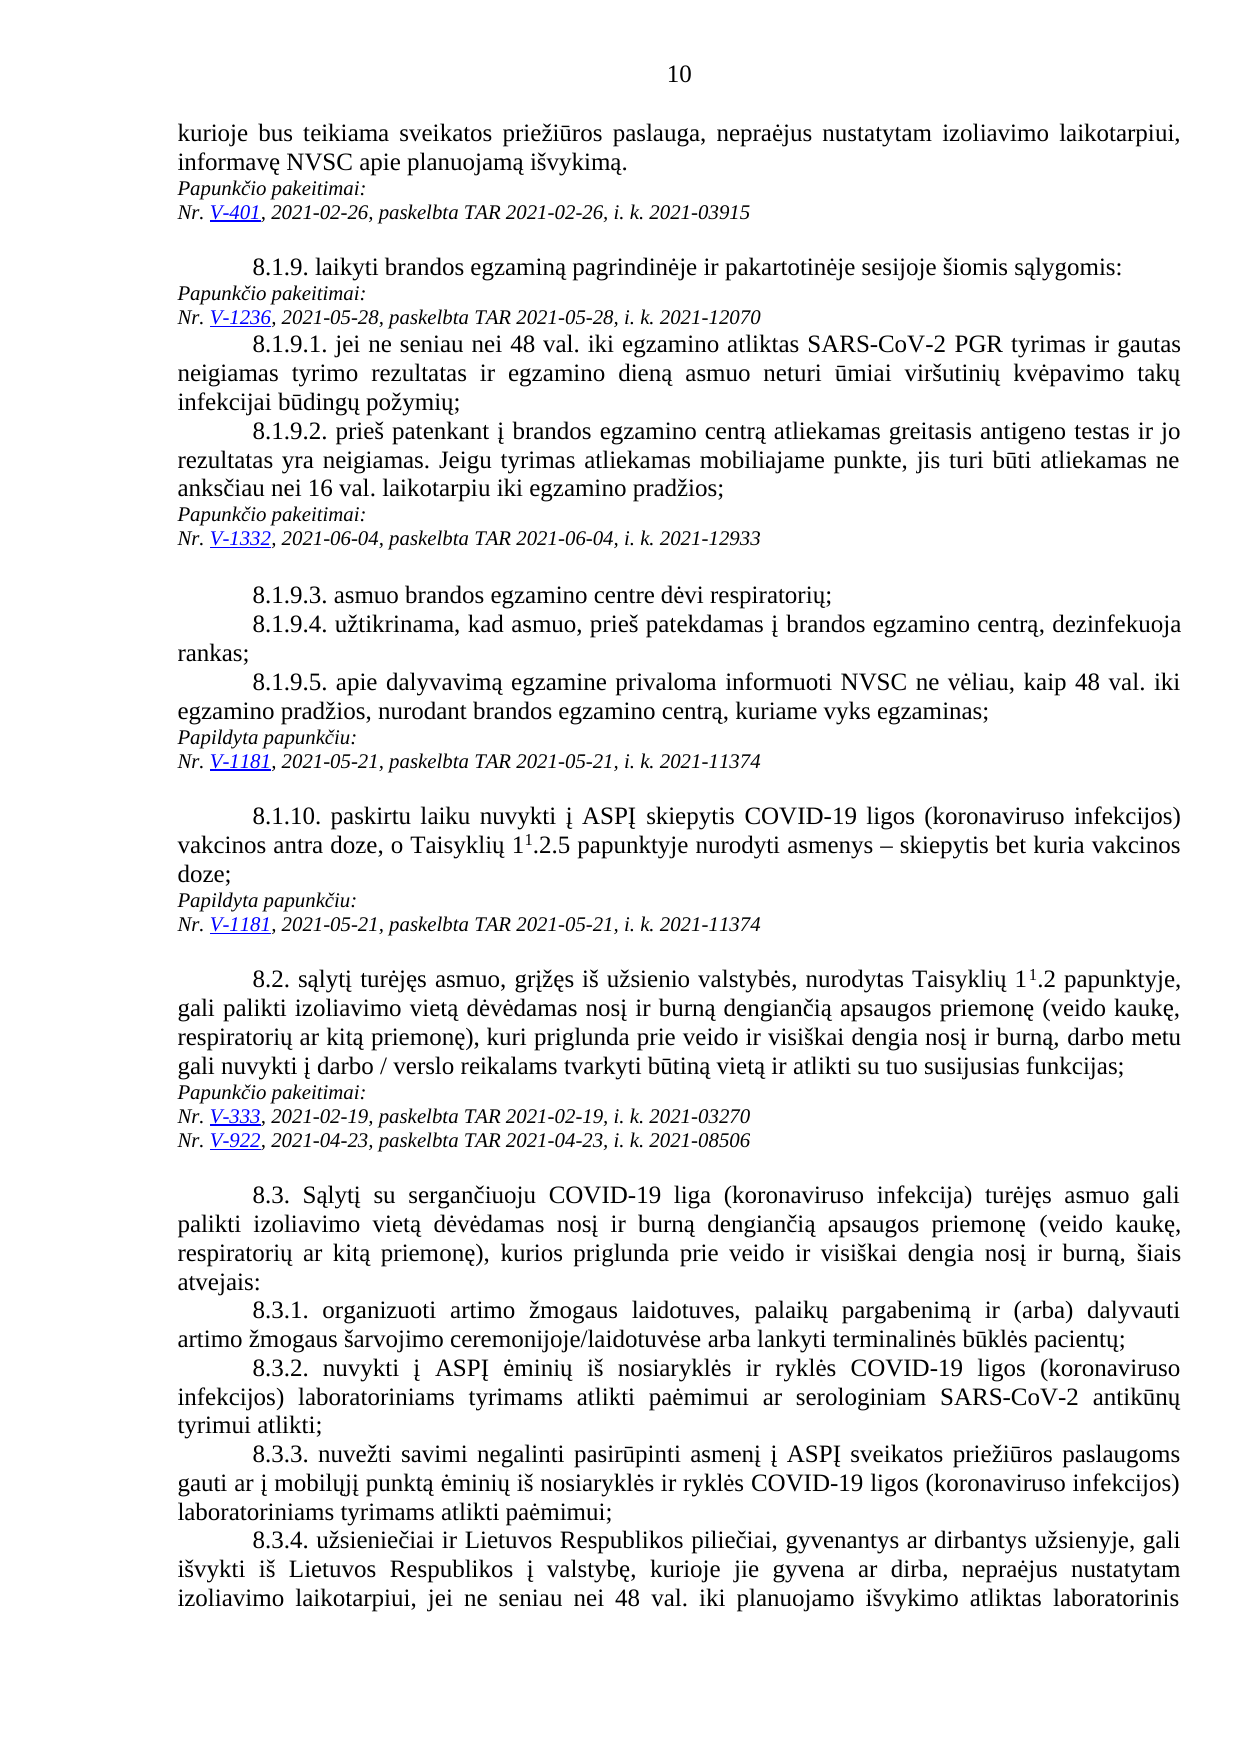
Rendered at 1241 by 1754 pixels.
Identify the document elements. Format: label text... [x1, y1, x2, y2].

text Nr. V-922, 2021-04-23, paskelbta TAR 2021-04-23, i. k. 2021-08506 [177, 1128, 1181, 1152]
text kurioje bus teikiama sveikatos priežiūros paslauga, nepraėjus nustatytam izoliavimo laikotarpiui, informavę NVSC apie planuojamą išvykimą. [177, 118, 1181, 176]
text Nr. V-1181, 2021-05-21, paskelbta TAR 2021-05-21, i. k. 2021-11374 [177, 749, 1181, 773]
text Nr. V-333, 2021-02-19, paskelbta TAR 2021-02-19, i. k. 2021-03270 [177, 1104, 1181, 1128]
text 8.1.9.2. prieš patenkant į brandos egzamino centrą atliekamas greitasis antigeno testas ir jo rezultatas yra neigiamas. Jeigu tyrimas atliekamas mobiliajame punkte, jis turi būti atliekamas ne anksčiau nei 16 val. laikotarpiu iki egzamino pradžios; [177, 416, 1181, 502]
text Papildyta papunkčiu: [177, 724, 1181, 749]
text Nr. V-401, 2021-02-26, paskelbta TAR 2021-02-26, i. k. 2021-03915 [177, 200, 1181, 224]
text Papunkčio pakeitimai: [177, 281, 1181, 305]
text 8.2. sąlytį turėjęs asmuo, grįžęs iš užsienio valstybės, nurodytas Taisyklių 11.2 papunktyje, gali palikti izoliavimo vietą dėvėdamas nosį ir burną dengiančią apsaugos priemonę (veido kaukę, respiratorių ar kitą priemonę), kuri priglunda prie veido ir visiškai dengia nosį ir burną, darbo metu gali nuvykti į darbo / verslo reikalams tvarkyti būtiną vietą ir atlikti su tuo susijusias funkcijas; [177, 964, 1181, 1079]
text 8.3.1. organizuoti artimo žmogaus laidotuves, palaikų pargabenimą ir (arba) dalyvauti artimo žmogaus šarvojimo ceremonijoje/laidotuvėse arba lankyti terminalinės būklės pacientų; [177, 1296, 1181, 1353]
text Nr. V-1332, 2021-06-04, paskelbta TAR 2021-06-04, i. k. 2021-12933 [177, 526, 1181, 550]
text Nr. V-1236, 2021-05-28, paskelbta TAR 2021-05-28, i. k. 2021-12070 [177, 305, 1181, 329]
text 8.3.3. nuvežti savimi negalinti pasirūpinti asmenį į ASPĮ sveikatos priežiūros paslaugoms gauti ar į mobilųjį punktą ėminių iš nosiaryklės ir ryklės COVID-19 ligos (koronaviruso infekcijos) laboratoriniams tyrimams atlikti paėmimui; [177, 1439, 1181, 1526]
text 8.1.9.1. jei ne seniau nei 48 val. iki egzamino atliktas SARS-CoV-2 PGR tyrimas ir gautas neigiamas tyrimo rezultatas ir egzamino dieną asmuo neturi ūmiai viršutinių kvėpavimo takų infekcijai būdingų požymių; [177, 329, 1181, 416]
text Papunkčio pakeitimai: [177, 1079, 1181, 1104]
text 8.1.10. paskirtu laiku nuvykti į ASPĮ skiepytis COVID-19 ligos (koronaviruso infekcijos) vakcinos antra doze, o Taisyklių 11.2.5 papunktyje nurodyti asmenys – skiepytis bet kuria vakcinos doze; [177, 801, 1181, 888]
text 8.3. Sąlytį su sergančiuoju COVID-19 liga (koronaviruso infekcija) turėjęs asmuo gali palikti izoliavimo vietą dėvėdamas nosį ir burną dengiančią apsaugos priemonę (veido kaukę, respiratorių ar kitą priemonę), kurios priglunda prie veido ir visiškai dengia nosį ir burną, šiais atvejais: [177, 1181, 1181, 1296]
text 8.1.9.5. apie dalyvavimą egzamine privaloma informuoti NVSC ne vėliau, kaip 48 val. iki egzamino pradžios, nurodant brandos egzamino centrą, kuriame vyks egzaminas; [177, 667, 1181, 724]
text 8.1.9.4. užtikrinama, kad asmuo, prieš patekdamas į brandos egzamino centrą, dezinfekuoja rankas; [177, 609, 1181, 667]
text Papildyta papunkčiu: [177, 888, 1181, 912]
text Papunkčio pakeitimai: [177, 176, 1181, 200]
text Nr. V-1181, 2021-05-21, paskelbta TAR 2021-05-21, i. k. 2021-11374 [177, 912, 1181, 936]
text 8.3.4. užsieniečiai ir Lietuvos Respublikos piliečiai, gyvenantys ar dirbantys užsienyje, gali išvykti iš Lietuvos Respublikos į valstybę, kurioje jie gyvena ar dirba, nepraėjus nustatytam izoliavimo laikotarpiui, jei ne seniau nei 48 val. iki planuojamo išvykimo atliktas laboratorinis [177, 1526, 1181, 1612]
text Papunkčio pakeitimai: [177, 502, 1181, 526]
text 8.1.9. laikyti brandos egzaminą pagrindinėje ir pakartotinėje sesijoje šiomis sąlygomis: [177, 252, 1181, 281]
text 8.3.2. nuvykti į ASPĮ ėminių iš nosiaryklės ir ryklės COVID-19 ligos (koronaviruso infekcijos) laboratoriniams tyrimams atlikti paėmimui ar serologiniam SARS-CoV-2 antikūnų tyrimui atlikti; [177, 1353, 1181, 1439]
text 8.1.9.3. asmuo brandos egzamino centre dėvi respiratorių; [177, 579, 1181, 609]
